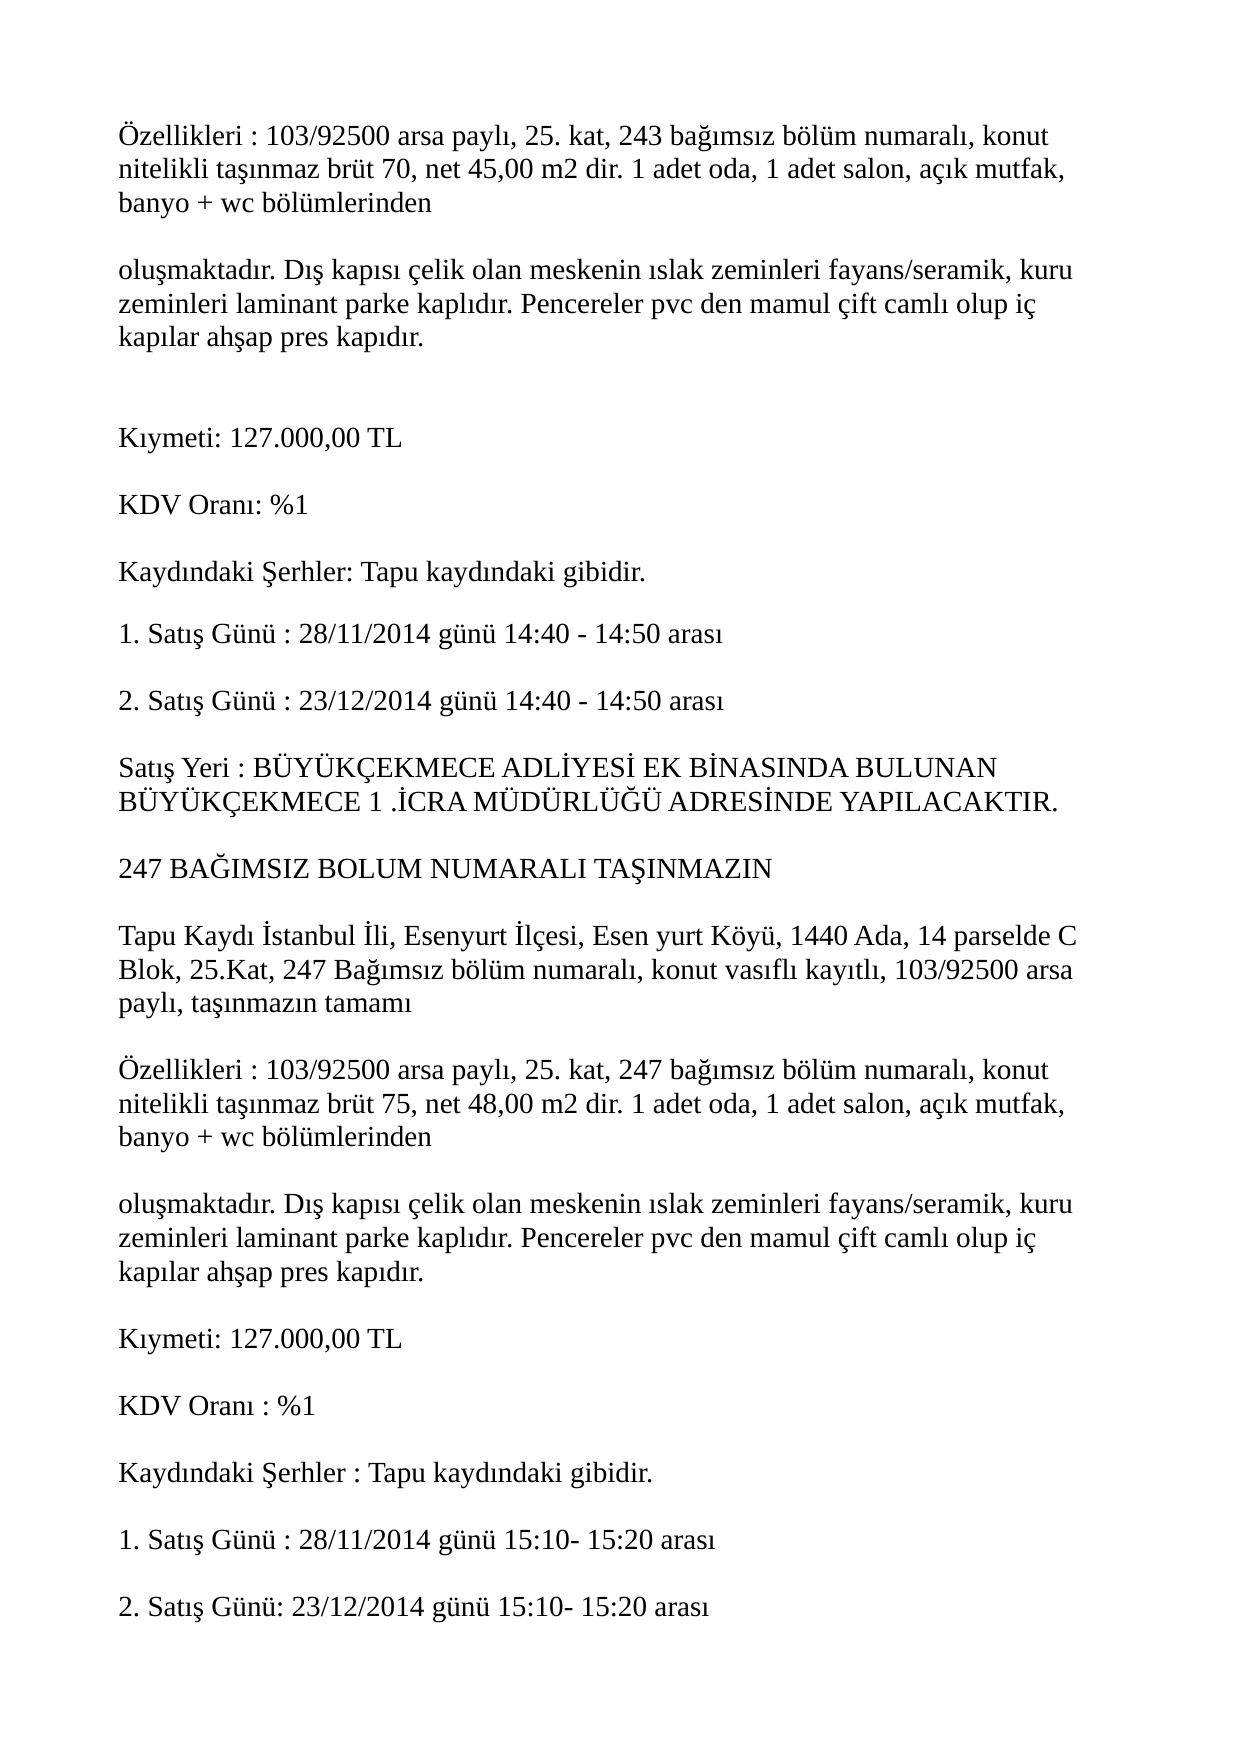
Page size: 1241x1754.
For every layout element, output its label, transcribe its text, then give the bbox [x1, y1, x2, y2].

text KDV Oranı : %1 [118, 1388, 1122, 1421]
text 2. Satış Günü : 23/12/2014 günü 14:40 - 14:50 arası [118, 683, 1122, 717]
text 1. Satış Günü : 28/11/2014 günü 15:10- 15:20 arası [118, 1522, 1122, 1556]
text oluşmaktadır. Dış kapısı çelik olan meskenin ıslak zeminleri fayans/seramik, kuru zeminleri laminant parke kaplıdır. Pencereler pvc den mamul çift camlı olup iç kapılar ahşap pres kapıdır. [118, 252, 1122, 353]
text Özellikleri : 103/92500 arsa paylı, 25. kat, 243 bağımsız bölüm numaralı, konut nitelikli taşınmaz brüt 70, net 45,00 m2 dir. 1 adet oda, 1 adet salon, açık mutfak, banyo + wc bölümlerinden [118, 118, 1122, 219]
text Kıymeti: 127.000,00 TL [118, 1321, 1122, 1354]
text Kıymeti: 127.000,00 TL [118, 420, 1122, 453]
text Kaydındaki Şerhler: Tapu kaydındaki gibidir. [118, 554, 1122, 588]
text 247 BAĞIMSIZ BOLUM NUMARALI TAŞINMAZIN [118, 851, 1122, 885]
text oluşmaktadır. Dış kapısı çelik olan meskenin ıslak zeminleri fayans/seramik, kuru zeminleri laminant parke kaplıdır. Pencereler pvc den mamul çift camlı olup iç kapılar ahşap pres kapıdır. [118, 1187, 1122, 1287]
text Özellikleri : 103/92500 arsa paylı, 25. kat, 247 bağımsız bölüm numaralı, konut nitelikli taşınmaz brüt 75, net 48,00 m2 dir. 1 adet oda, 1 adet salon, açık mutfak, banyo + wc bölümlerinden [118, 1052, 1122, 1153]
text Tapu Kaydı İstanbul İli, Esenyurt İlçesi, Esen yurt Köyü, 1440 Ada, 14 parselde C Blok, 25.Kat, 247 Bağımsız bölüm numaralı, konut vasıflı kayıtlı, 103/92500 arsa paylı, taşınmazın tamamı [118, 918, 1122, 1019]
text 1. Satış Günü : 28/11/2014 günü 14:40 - 14:50 arası [118, 616, 1122, 650]
text 2. Satış Günü: 23/12/2014 günü 15:10- 15:20 arası [118, 1589, 1122, 1623]
text Kaydındaki Şerhler : Tapu kaydındaki gibidir. [118, 1455, 1122, 1488]
text KDV Oranı: %1 [118, 487, 1122, 521]
text Satış Yeri : BÜYÜKÇEKMECE ADLİYESİ EK BİNASINDA BULUNAN BÜYÜKÇEKMECE 1 .İCRA MÜDÜRLÜĞÜ ADRESİNDE YAPILACAKTIR. [118, 751, 1122, 818]
